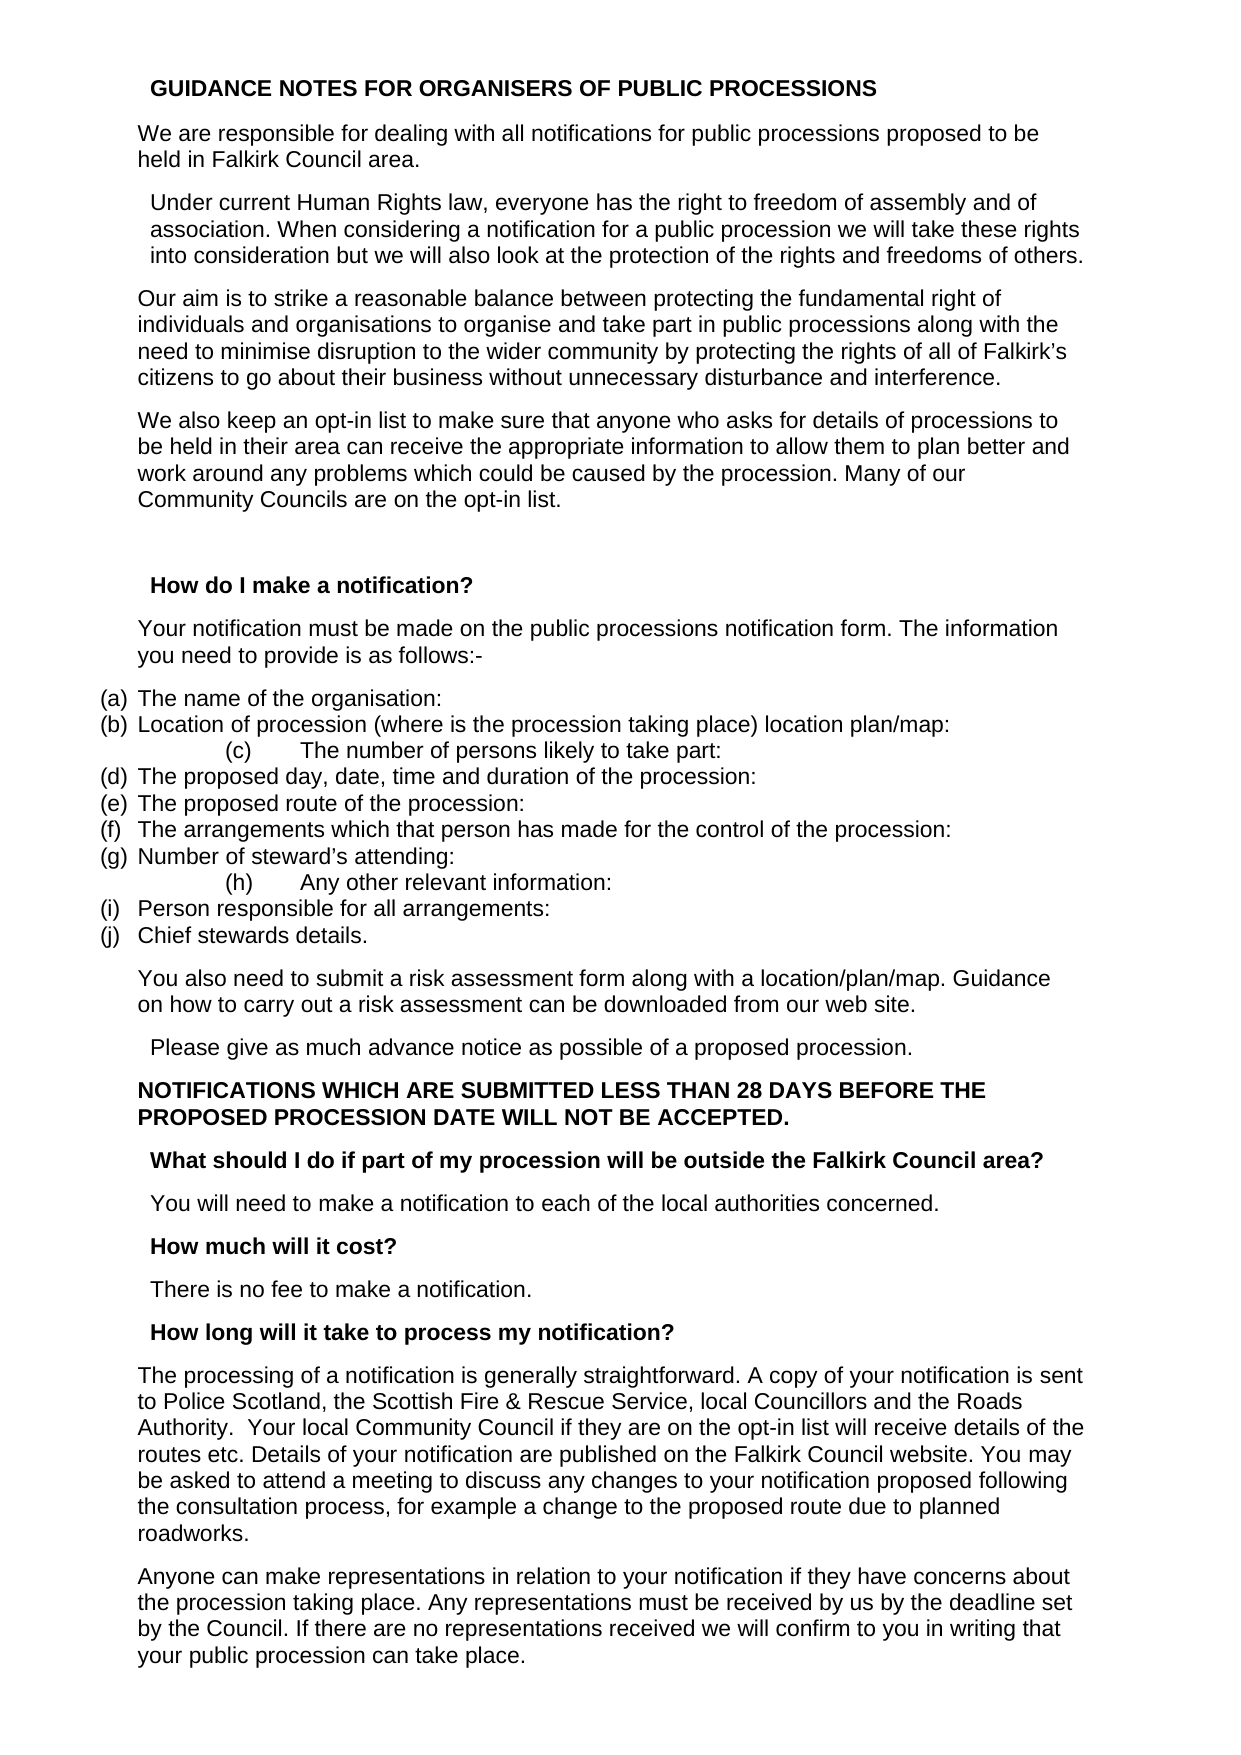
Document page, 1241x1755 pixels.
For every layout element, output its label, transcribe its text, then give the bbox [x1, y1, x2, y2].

text Please give as much advance notice as possible of a proposed procession. [150, 1034, 1103, 1061]
list Person responsible for all arrangements: [100, 895, 1103, 922]
list The name of the organisation: [100, 684, 1103, 711]
subtitle How long will it take to process my notification? [150, 1319, 1103, 1345]
text Our aim is to strike a reasonable balance between protecting the fundamental right of individuals and organisations to organise and take part in public processions along with the need to minimise disruption to the wider community by protecting the rights of all of Falkirk’s citizens to go about their business without unnecessary disturbance and interference. [137, 285, 1082, 390]
list The arrangements which that person has made for the control of the procession: [100, 816, 1103, 843]
text You also need to submit a risk assessment form along with a location/plan/map. Guidance on how to carry out a risk assessment can be downloaded from our web site. [137, 965, 1065, 1017]
text The processing of a notification is generally straightforward. A copy of your notification is sent to Police Scotland, the Scottish Fire & Rescue Service, local Councillors and the Roads Authority. Your local Community Council if they are on the opt-in list will receive details of the routes etc. Details of your notification are published on the Falkirk Council website. You may be asked to attend a meeting to discuss any changes to your notification proposed following the consultation process, for example a change to the proposed route due to planned roadworks. [137, 1362, 1087, 1546]
text You will need to make a notification to each of the local authorities concerned. [150, 1190, 1103, 1216]
text We are responsible for dealing with all notifications for public processions proposed to be held in Falkirk Council area. [137, 120, 1054, 173]
text What should I do if part of my procession will be outside the Falkirk Council area? [150, 1147, 1103, 1173]
subtitle NOTIFICATIONS WHICH ARE SUBMITTED LESS THAN 28 DAYS BEFORE THE PROPOSED PROCESSION DATE WILL NOT BE ACCEPTED. [137, 1077, 1001, 1130]
list The number of persons likely to take part: [225, 737, 1103, 764]
subtitle GUIDANCE NOTES FOR ORGANISERS OF PUBLIC PROCESSIONS [150, 75, 1103, 101]
list Location of procession (where is the procession taking place) location plan/map: [100, 711, 1103, 737]
list Any other relevant information: [225, 869, 1103, 895]
text Your notification must be made on the public processions notification form. The information you need to provide is as follows:- [137, 615, 1073, 668]
text Under current Human Rights law, everyone has the right to freedom of assembly and of association. When considering a notification for a public procession we will take these rights into consideration but we will also look at the protection of the rights and freedoms of others. [150, 189, 1103, 268]
text Anyone can make representations in relation to your notification if they have concerns about the procession taking place. Any representations must be received by us by the deadline set by the Council. If there are no representations received we will confirm to you in writing that your public procession can take place. [137, 1563, 1087, 1668]
subtitle How much will it cost? [150, 1233, 1103, 1259]
list The proposed day, date, time and duration of the procession: [100, 764, 1103, 790]
list Chief stewards details. [100, 922, 1103, 948]
list The proposed route of the procession: [100, 790, 1103, 816]
text There is no fee to make a notification. [150, 1276, 1103, 1302]
subtitle How do I make a notification? [150, 572, 1103, 599]
list Number of steward’s attending: [100, 843, 1103, 869]
text We also keep an opt-in list to make sure that anyone who asks for details of processions to be held in their area can receive the appropriate information to allow them to plan better and work around any problems which could be caused by the procession. Many of our Community Councils are on the opt-in list. [137, 407, 1085, 512]
